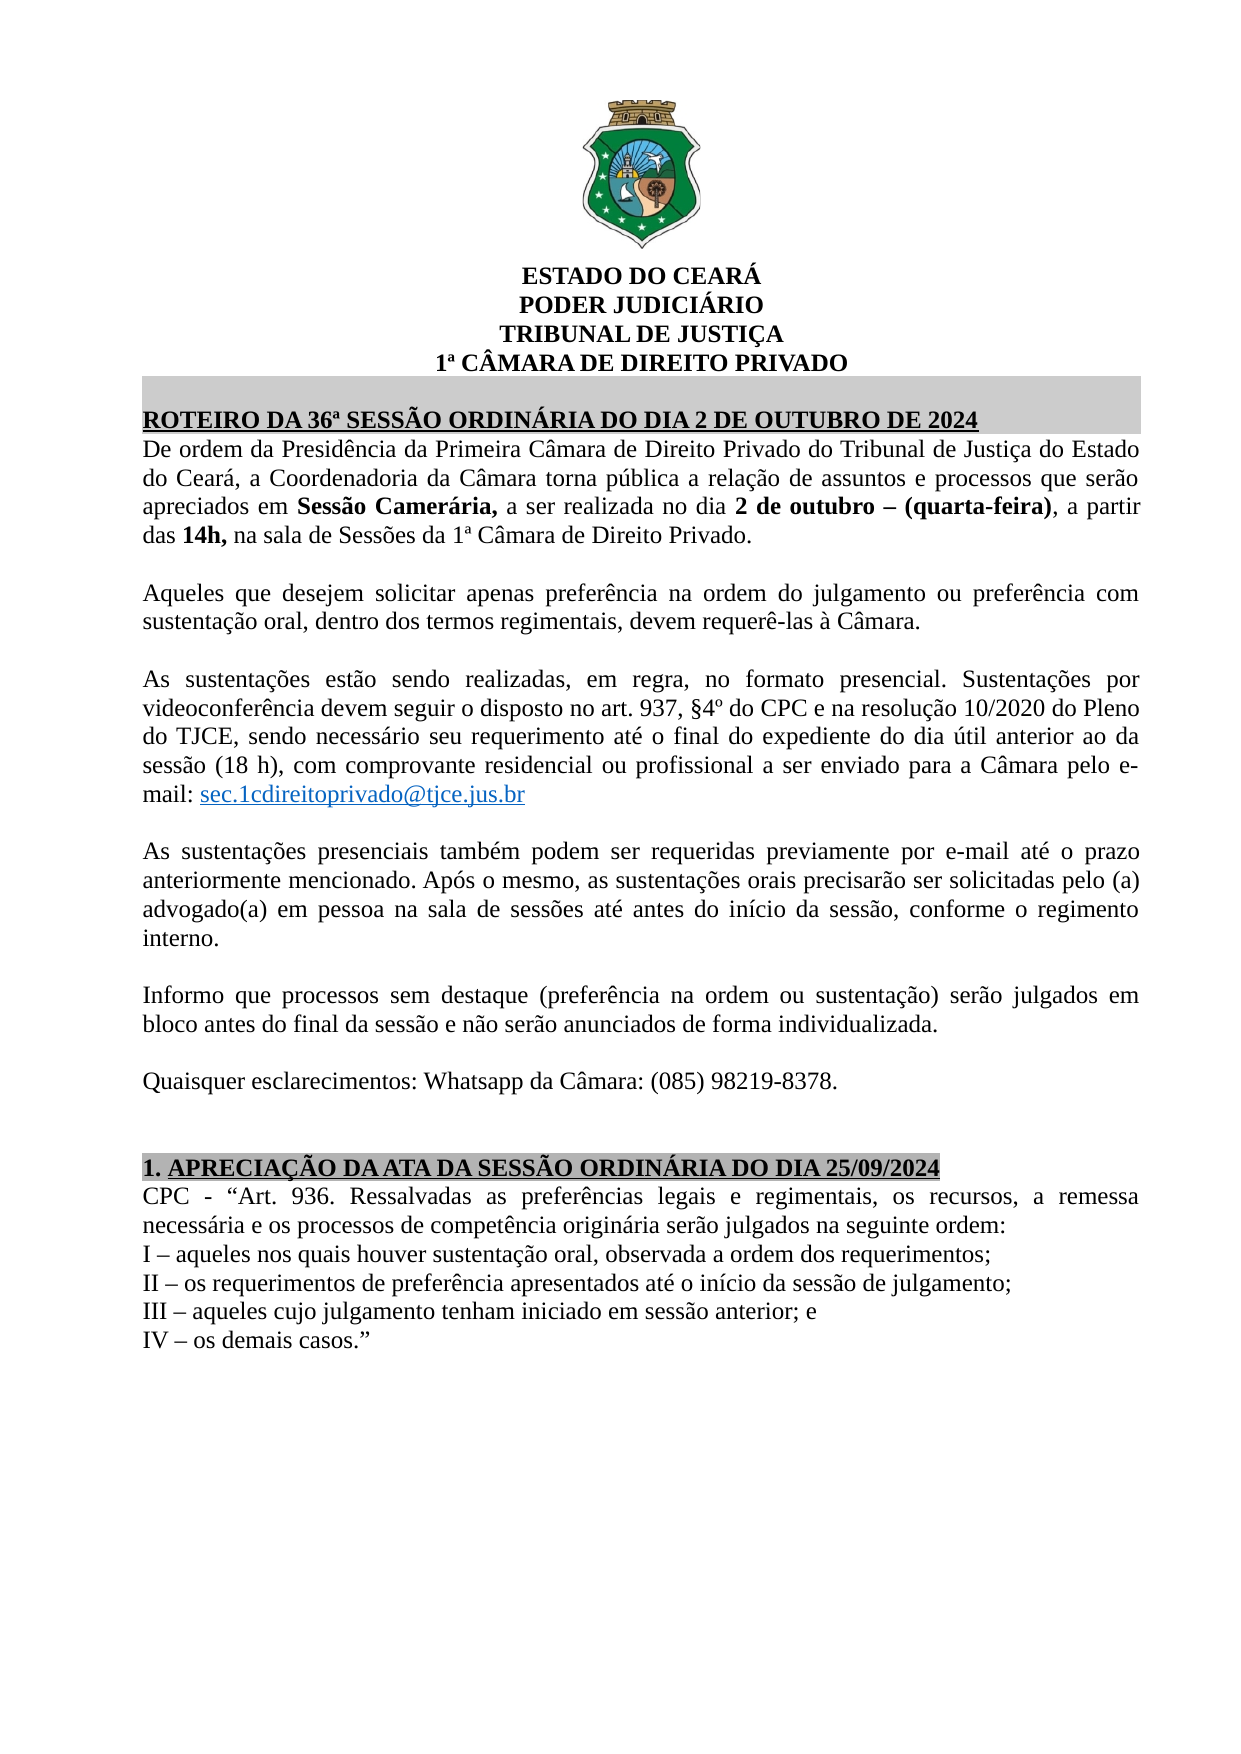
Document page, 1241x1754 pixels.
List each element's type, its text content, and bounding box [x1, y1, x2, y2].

text ESTADO DO CEARÁ [142, 261, 1141, 290]
subtitle Aqueles que desejem solicitar apenas preferência na ordem do julgamento ou preferência com sustentação oral, dentro dos termos regimentais, devem requerê-las à Câmara. [142, 578, 1141, 635]
text Informo que processos sem destaque (preferência na ordem ou sustentação) serão julgados em bloco antes do final da sessão e não serão anunciados de forma individualizada. [142, 980, 1141, 1038]
text III – aqueles cujo julgamento tenham iniciado em sessão anterior; e [142, 1296, 1141, 1325]
text PODER JUDICIÁRIO [142, 290, 1141, 319]
picture [582, 100, 701, 249]
text As sustentações estão sendo realizadas, em regra, no formato presencial. Sustentações por videoconferência devem seguir o disposto no art. 937, §4º do CPC e na resolução 10/2020 do Pleno do TJCE, sendo necessário seu requerimento até o final do expediente do dia útil anterior ao da sessão (18 h), com comprovante residencial ou profissional a ser enviado para a Câmara pelo e-mail: sec.1cdireitoprivado@tjce.jus.br [142, 664, 1141, 808]
subtitle 1ª CÂMARA DE DIREITO PRIVADO [142, 348, 1141, 376]
text De ordem da Presidência da Primeira Câmara de Direito Privado do Tribunal de Justiça do Estado do Ceará, a Coordenadoria da Câmara torna pública a relação de assuntos e processos que serão apreciados em Sessão Camerária, a ser realizada no dia 2 de outubro – (quarta-feira), a partir das 14h, na sala de Sessões da 1ª Câmara de Direito Privado. [142, 434, 1141, 549]
text CPC - “Art. 936. Ressalvadas as preferências legais e regimentais, os recursos, a remessa necessária e os processos de competência originária serão julgados na seguinte ordem: [142, 1181, 1141, 1239]
subtitle TRIBUNAL DE JUSTIÇA [142, 319, 1141, 348]
text ROTEIRO DA 36ª SESSÃO ORDINÁRIA DO DIA 2 DE OUTUBRO DE 2024 [142, 405, 1141, 434]
text II – os requerimentos de preferência apresentados até o início da sessão de julgamento; [142, 1268, 1141, 1296]
text 1. APRECIAÇÃO DA ATA DA SESSÃO ORDINÁRIA DO DIA 25/09/2024 [142, 1153, 1141, 1181]
text IV – os demais casos.” [142, 1325, 1141, 1354]
text As sustentações presenciais também podem ser requeridas previamente por e-mail até o prazo anteriormente mencionado. Após o mesmo, as sustentações orais precisarão ser solicitadas pelo (a) advogado(a) em pessoa na sala de sessões até antes do início da sessão, conforme o regimento interno. [142, 836, 1141, 951]
text Quaisquer esclarecimentos: Whatsapp da Câmara: (085) 98219-8378. [142, 1066, 1141, 1095]
text I – aqueles nos quais houver sustentação oral, observada a ordem dos requerimentos; [142, 1239, 1141, 1268]
